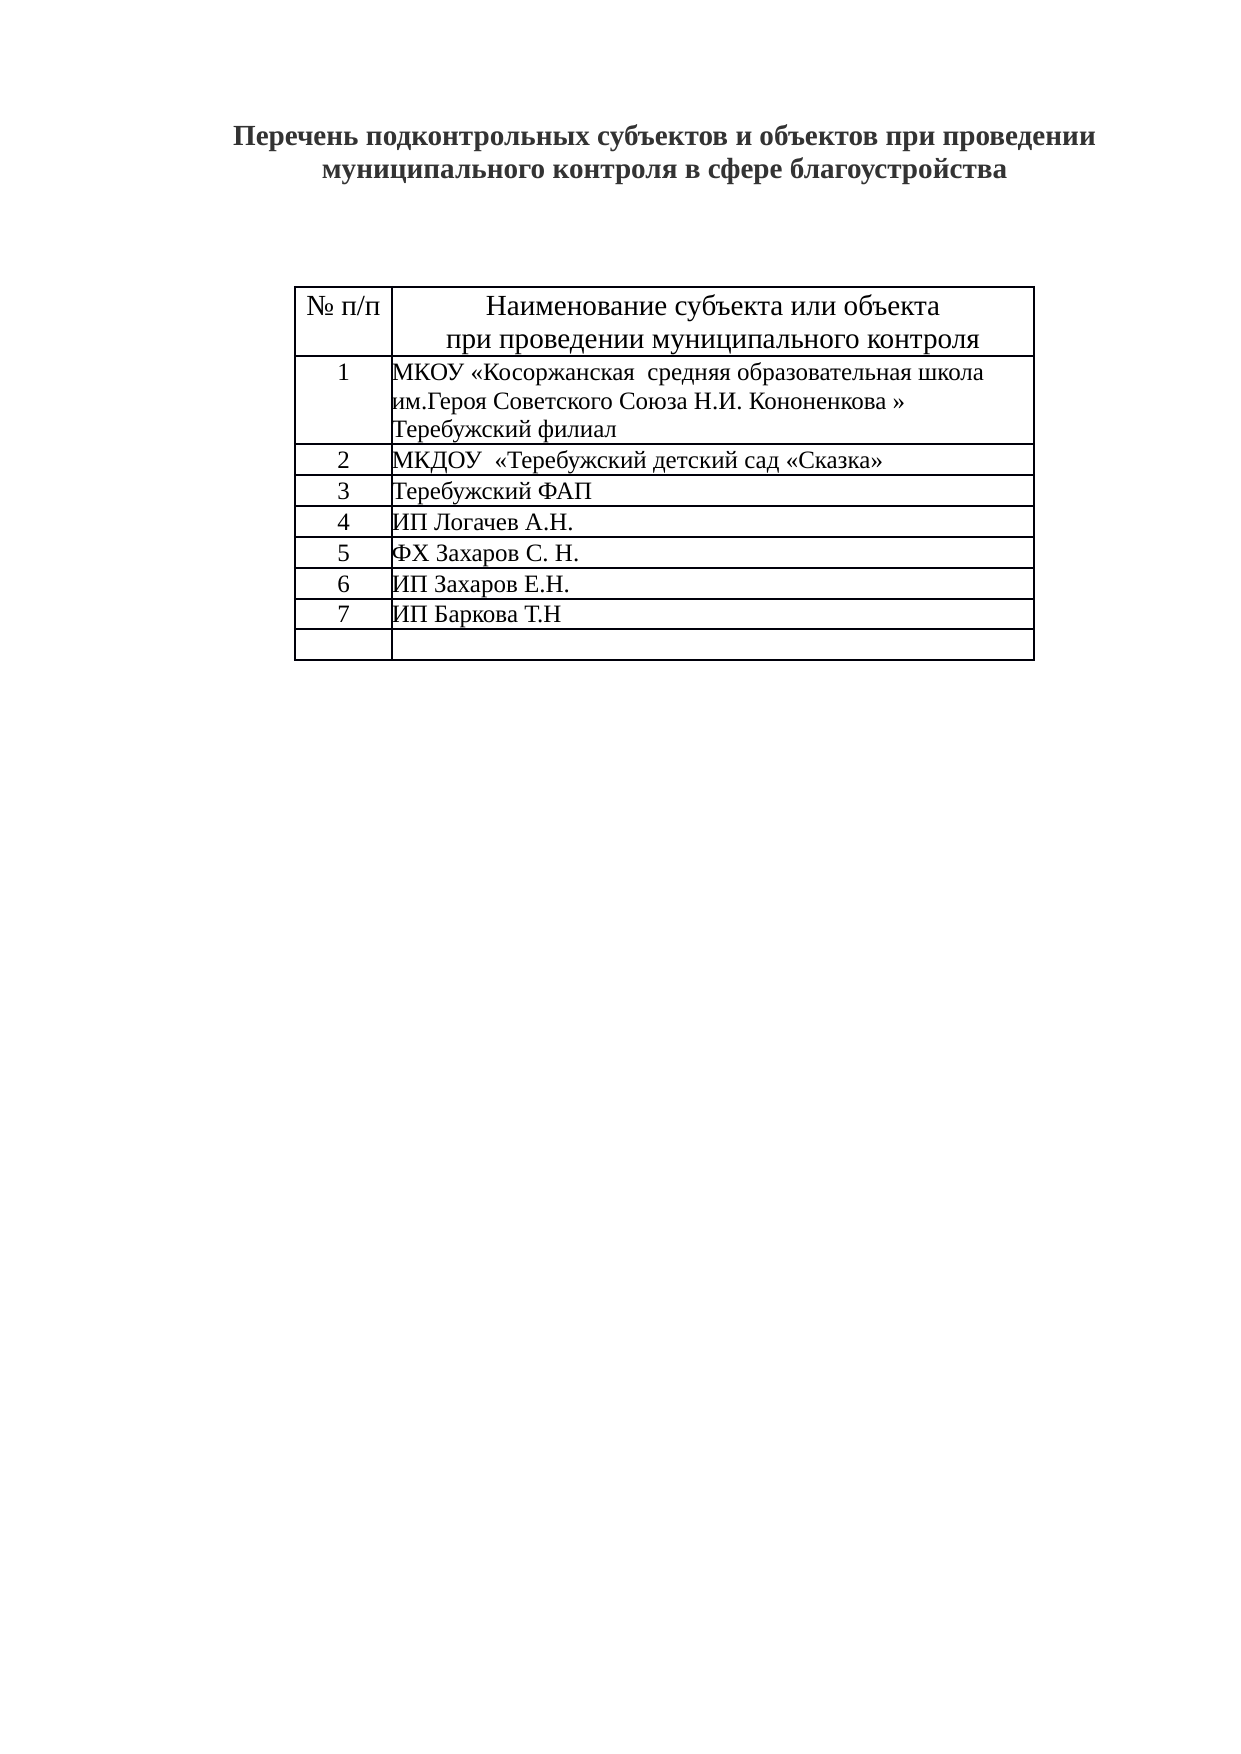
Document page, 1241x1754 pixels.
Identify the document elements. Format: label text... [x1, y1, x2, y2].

table_header Наименование субъекта или объекта при проведении муниципального контроля [393, 288, 1033, 355]
table_cell ИП Захаров Е.Н. [393, 569, 1033, 597]
table_cell 4 [296, 507, 391, 536]
table_header № п/п [296, 288, 391, 355]
table_cell Теребужский ФАП [393, 476, 1033, 505]
table_cell [296, 630, 391, 658]
table_cell 6 [296, 569, 391, 597]
text Перечень подконтрольных субъектов и объектов при проведении муниципального контроля в сфере благоустройства [177, 118, 1152, 185]
table_cell МКОУ «Косоржанская средняя образовательная школа им.Героя Советского Союза Н.И. Кононенкова » Теребужский филиал [393, 357, 1033, 443]
table_cell 1 [296, 357, 391, 443]
table_cell ИП Баркова Т.Н [393, 600, 1033, 628]
table_cell МКДОУ «Теребужский детский сад «Сказка» [393, 445, 1033, 474]
table_cell 7 [296, 600, 391, 628]
table_cell 2 [296, 445, 391, 474]
table_cell [393, 630, 1033, 658]
table_cell ФХ Захаров С. Н. [393, 538, 1033, 567]
table_cell 3 [296, 476, 391, 505]
table_cell ИП Логачев А.Н. [393, 507, 1033, 536]
table_cell 5 [296, 538, 391, 567]
